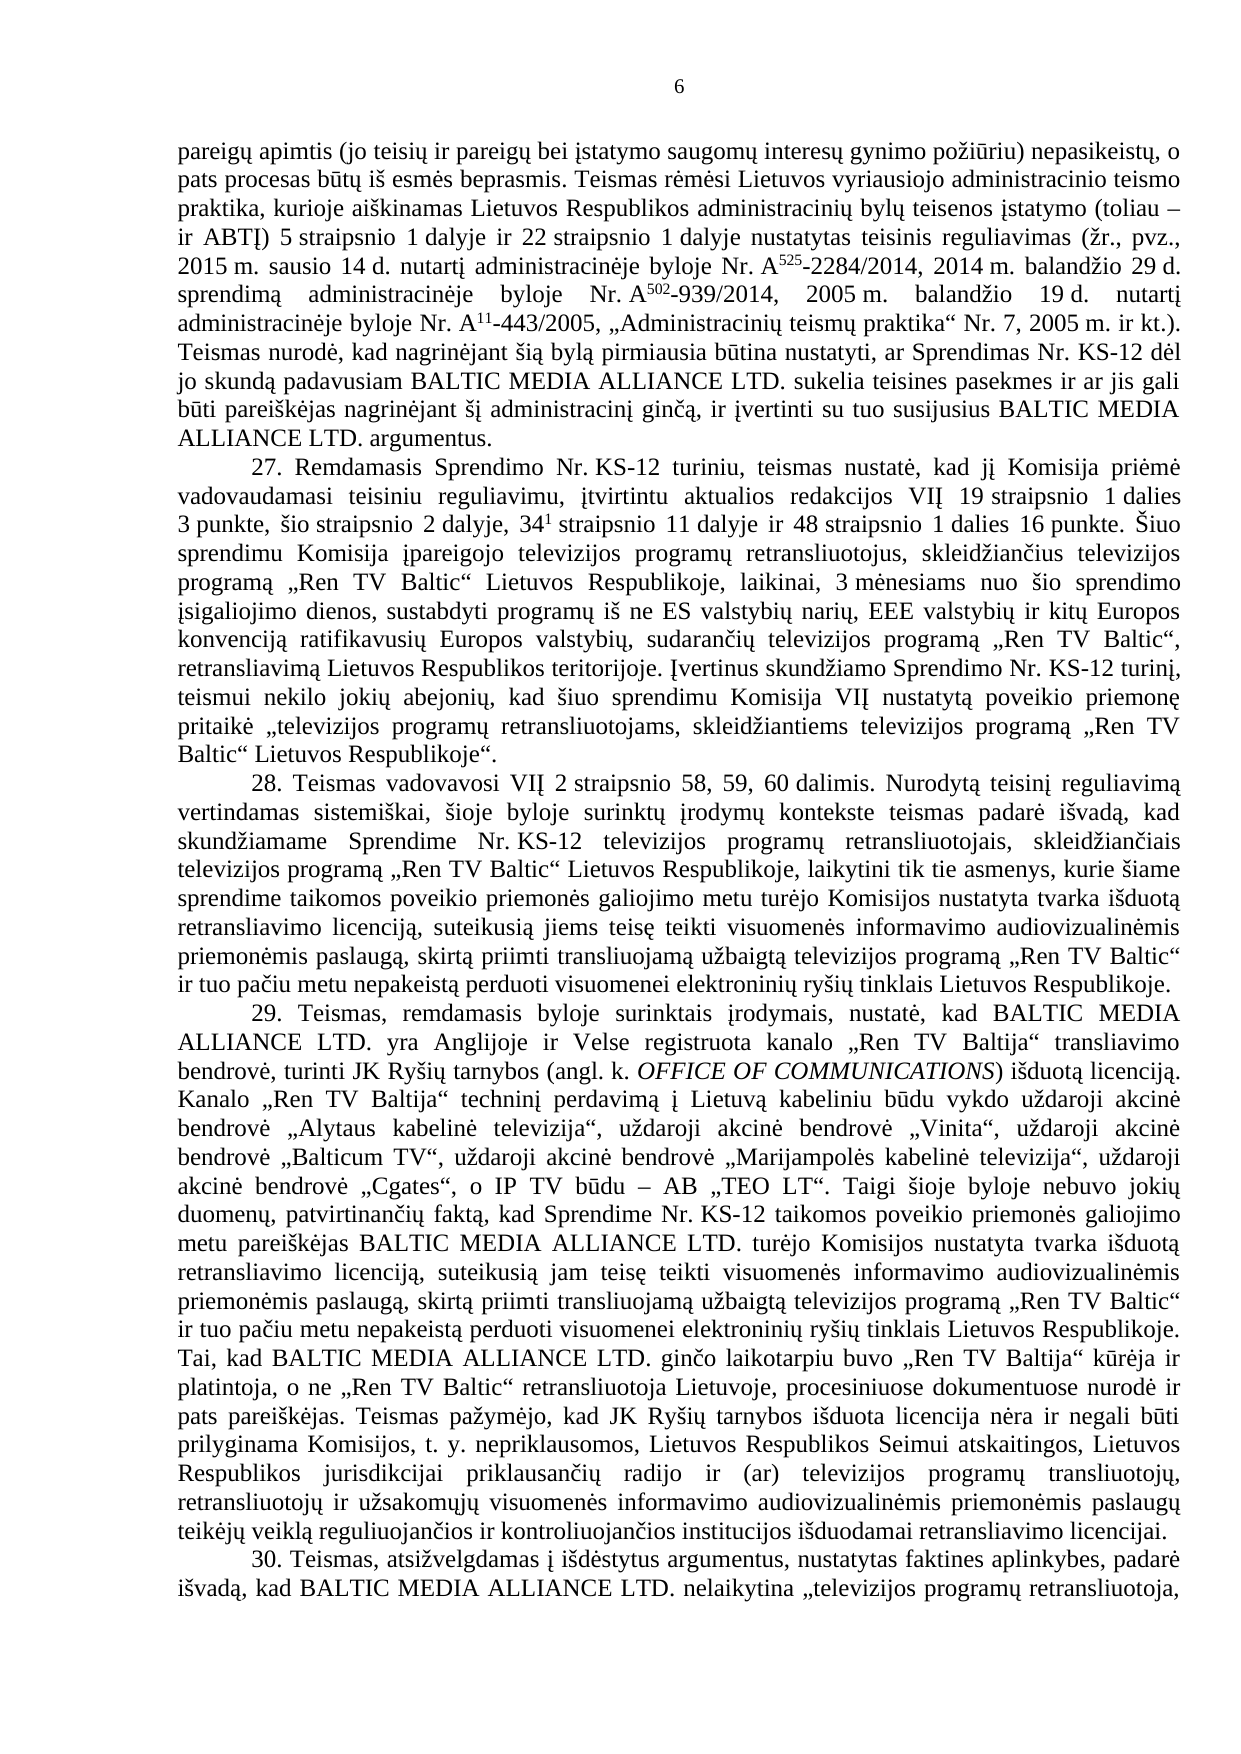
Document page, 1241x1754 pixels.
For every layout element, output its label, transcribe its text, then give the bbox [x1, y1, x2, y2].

text 27. Remdamasis Sprendimo Nr. KS-12 turiniu, teismas nustatė, kad jį Komisija priėmė vadovaudamasi teisiniu reguliavimu, įtvirtintu aktualios redakcijos VIĮ 19 straipsnio 1 dalies 3 punkte, šio straipsnio 2 dalyje, 341 straipsnio 11 dalyje ir 48 straipsnio 1 dalies 16 punkte. Šiuo sprendimu Komisija įpareigojo televizijos programų retransliuotojus, skleidžiančius televizijos programą „Ren TV Baltic“ Lietuvos Respublikoje, laikinai, 3 mėnesiams nuo šio sprendimo įsigaliojimo dienos, sustabdyti programų iš ne ES valstybių narių, EEE valstybių ir kitų Europos konvenciją ratifikavusių Europos valstybių, sudarančių televizijos programą „Ren TV Baltic“, retransliavimą Lietuvos Respublikos teritorijoje. Įvertinus skundžiamo Sprendimo Nr. KS-12 turinį, teismui nekilo jokių abejonių, kad šiuo sprendimu Komisija VIĮ nustatytą poveikio priemonę pritaikė „televizijos programų retransliuotojams, skleidžiantiems televizijos programą „Ren TV Baltic“ Lietuvos Respublikoje“. [177, 452, 1181, 768]
text 29. Teismas, remdamasis byloje surinktais įrodymais, nustatė, kad BALTIC MEDIA ALLIANCE LTD. yra Anglijoje ir Velse registruota kanalo „Ren TV Baltija“ transliavimo bendrovė, turinti JK Ryšių tarnybos (angl. k. OFFICE OF COMMUNICATIONS) išduotą licenciją. Kanalo „Ren TV Baltija“ techninį perdavimą į Lietuvą kabeliniu būdu vykdo uždaroji akcinė bendrovė „Alytaus kabelinė televizija“, uždaroji akcinė bendrovė „Vinita“, uždaroji akcinė bendrovė „Balticum TV“, uždaroji akcinė bendrovė „Marijampolės kabelinė televizija“, uždaroji akcinė bendrovė „Cgates“, o IP TV būdu – AB „TEO LT“. Taigi šioje byloje nebuvo jokių duomenų, patvirtinančių faktą, kad Sprendime Nr. KS-12 taikomos poveikio priemonės galiojimo metu pareiškėjas BALTIC MEDIA ALLIANCE LTD. turėjo Komisijos nustatyta tvarka išduotą retransliavimo licenciją, suteikusią jam teisę teikti visuomenės informavimo audiovizualinėmis priemonėmis paslaugą, skirtą priimti transliuojamą užbaigtą televizijos programą „Ren TV Baltic“ ir tuo pačiu metu nepakeistą perduoti visuomenei elektroninių ryšių tinklais Lietuvos Respublikoje. Tai, kad BALTIC MEDIA ALLIANCE LTD. ginčo laikotarpiu buvo „Ren TV Baltija“ kūrėja ir platintoja, o ne „Ren TV Baltic“ retransliuotoja Lietuvoje, procesiniuose dokumentuose nurodė ir pats pareiškėjas. Teismas pažymėjo, kad JK Ryšių tarnybos išduota licencija nėra ir negali būti prilyginama Komisijos, t. y. nepriklausomos, Lietuvos Respublikos Seimui atskaitingos, Lietuvos Respublikos jurisdikcijai priklausančių radijo ir (ar) televizijos programų transliuotojų, retransliuotojų ir užsakomųjų visuomenės informavimo audiovizualinėmis priemonėmis paslaugų teikėjų veiklą reguliuojančios ir kontroliuojančios institucijos išduodamai retransliavimo licencijai. [177, 998, 1181, 1544]
text 28. Teismas vadovavosi VIĮ 2 straipsnio 58, 59, 60 dalimis. Nurodytą teisinį reguliavimą vertindamas sistemiškai, šioje byloje surinktų įrodymų kontekste teismas padarė išvadą, kad skundžiamame Sprendime Nr. KS-12 televizijos programų retransliuotojais, skleidžiančiais televizijos programą „Ren TV Baltic“ Lietuvos Respublikoje, laikytini tik tie asmenys, kurie šiame sprendime taikomos poveikio priemonės galiojimo metu turėjo Komisijos nustatyta tvarka išduotą retransliavimo licenciją, suteikusią jiems teisę teikti visuomenės informavimo audiovizualinėmis priemonėmis paslaugą, skirtą priimti transliuojamą užbaigtą televizijos programą „Ren TV Baltic“ ir tuo pačiu metu nepakeistą perduoti visuomenei elektroninių ryšių tinklais Lietuvos Respublikoje. [177, 768, 1181, 998]
text 30. Teismas, atsižvelgdamas į išdėstytus argumentus, nustatytas faktines aplinkybes, padarė išvadą, kad BALTIC MEDIA ALLIANCE LTD. nelaikytina „televizijos programų retransliuotoja, [177, 1544, 1181, 1602]
text pareigų apimtis (jo teisių ir pareigų bei įstatymo saugomų interesų gynimo požiūriu) nepasikeistų, o pats procesas būtų iš esmės beprasmis. Teismas rėmėsi Lietuvos vyriausiojo administracinio teismo praktika, kurioje aiškinamas Lietuvos Respublikos administracinių bylų teisenos įstatymo (toliau – ir ABTĮ) 5 straipsnio 1 dalyje ir 22 straipsnio 1 dalyje nustatytas teisinis reguliavimas (žr., pvz., 2015 m. sausio 14 d. nutartį administracinėje byloje Nr. A525-2284/2014, 2014 m. balandžio 29 d. sprendimą administracinėje byloje Nr. A502-939/2014, 2005 m. balandžio 19 d. nutartį administracinėje byloje Nr. A11-443/2005, „Administracinių teismų praktika“ Nr. 7, 2005 m. ir kt.). Teismas nurodė, kad nagrinėjant šią bylą pirmiausia būtina nustatyti, ar Sprendimas Nr. KS-12 dėl jo skundą padavusiam BALTIC MEDIA ALLIANCE LTD. sukelia teisines pasekmes ir ar jis gali būti pareiškėjas nagrinėjant šį administracinį ginčą, ir įvertinti su tuo susijusius BALTIC MEDIA ALLIANCE LTD. argumentus. [177, 136, 1181, 452]
